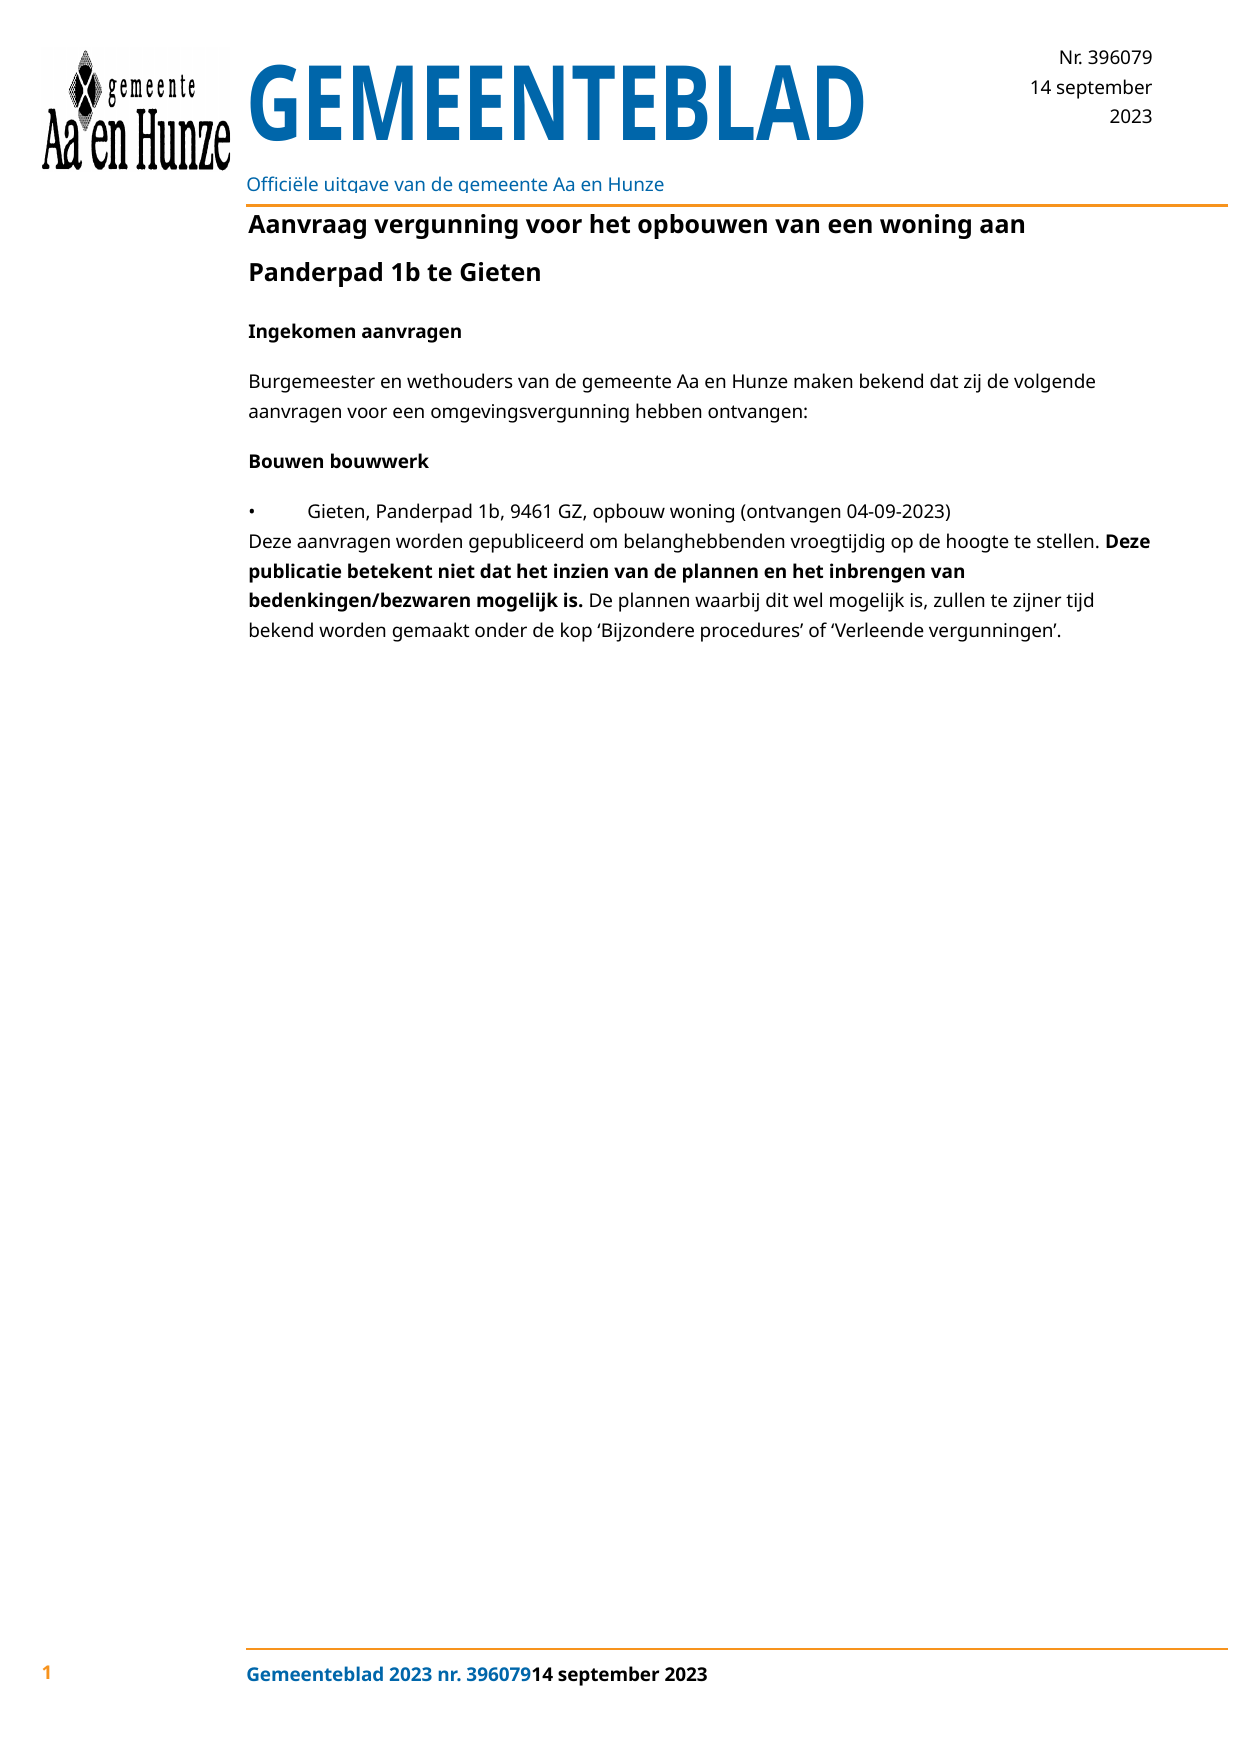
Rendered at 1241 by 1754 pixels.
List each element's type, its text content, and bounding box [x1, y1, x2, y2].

text Burgemeester en wethouders van de gemeente Aa en Hunze maken bekend dat zij de volgende aanvragen voor een omgevingsvergunning hebben ontvangen: [248, 368, 1152, 424]
list Gieten, Panderpad 1b, 9461 GZ, opbouw woning (ontvangen 04-09-2023) [248, 499, 1152, 524]
text Aanvraag vergunning voor het opbouwen van een woning aan Panderpad 1b te Gieten [248, 207, 1152, 288]
picture [41, 47, 231, 172]
text Bouwen bouwwerk [248, 448, 1152, 474]
text Deze aanvragen worden gepubliceerd om belanghebbenden vroegtijdig op de hoogte te stellen. Deze publicatie betekent niet dat het inzien van de plannen en het inbrengen van bedenkingen/bezwaren mogelijk is. De plannen waarbij dit wel mogelijk is, zullen te zijner tijd bekend worden gemaakt onder de kop ‘Bijzondere procedures’ of ‘Verleende vergunningen’. [248, 528, 1152, 643]
text Ingekomen aanvragen [248, 318, 1152, 344]
